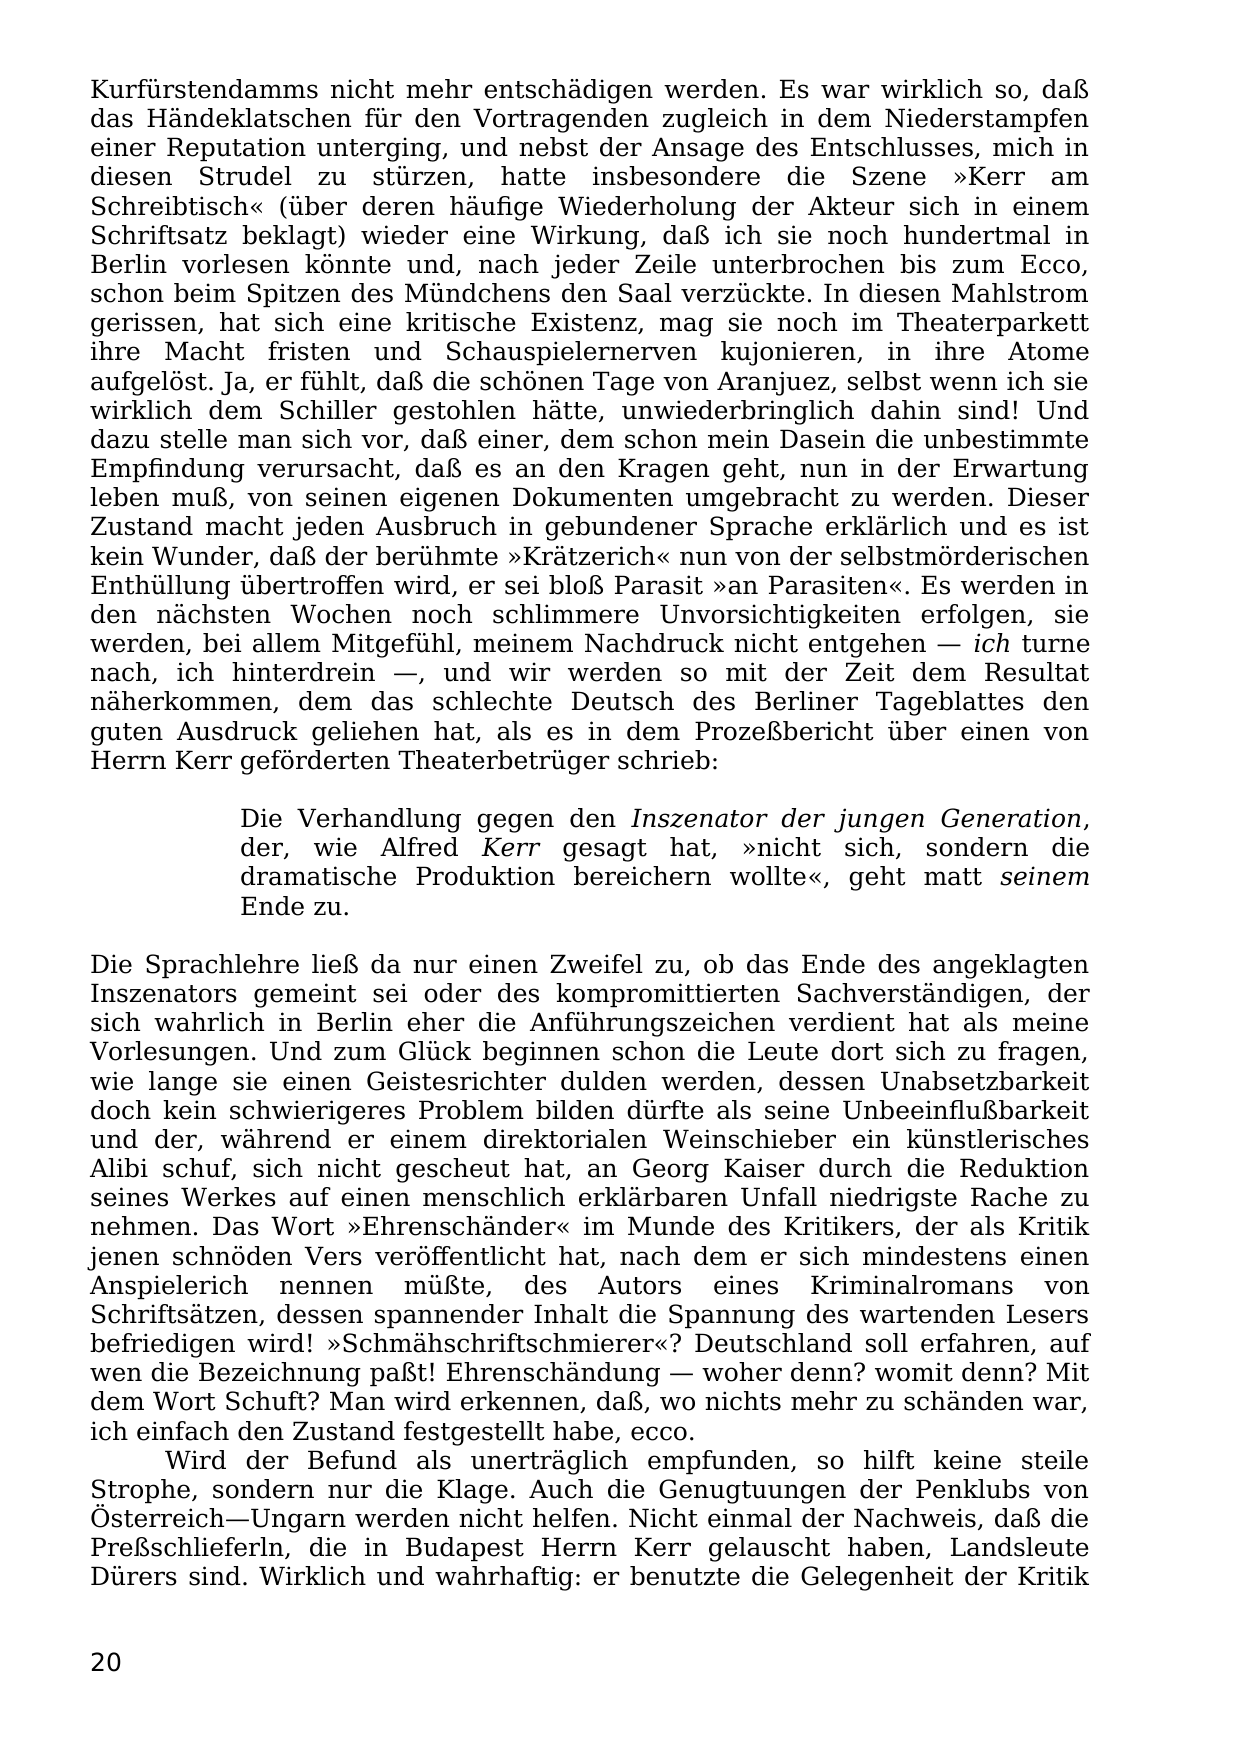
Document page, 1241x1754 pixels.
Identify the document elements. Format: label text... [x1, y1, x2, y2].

text Wird der Befund als unerträglich empfunden, so hilft keine steile Strophe, sondern nur die Klage. Auch die Genugtuungen der Penklubs von Österreich—Ungarn werden nicht helfen. Nicht einmal der Nachweis, daß die Preßschlieferln, die in Budapest Herrn Kerr gelauscht haben, Landsleute Dürers sind. Wirklich und wahrhaftig: er benutzte die Gelegenheit der Kritik [90, 1446, 1091, 1592]
text Kurfürstendamms nicht mehr entschädigen werden. Es war wirklich so, daß das Händeklatschen für den Vortragenden zugleich in dem Niederstampfen einer Reputation unterging, und nebst der Ansage des Entschlusses, mich in diesen Strudel zu stürzen, hatte insbesondere die Szene »Kerr am Schreibtisch« (über deren häufige Wiederholung der Akteur sich in einem Schriftsatz beklagt) wieder eine Wirkung, daß ich sie noch hundertmal in Berlin vorlesen könnte und, nach jeder Zeile unterbrochen bis zum Ecco, schon beim Spitzen des Mündchens den Saal verzückte. In diesen Mahlstrom gerissen, hat sich eine kritische Existenz, mag sie noch im Theaterparkett ihre Macht fristen und Schauspielernerven kujonieren, in ihre Atome aufgelöst. Ja, er fühlt, daß die schönen Tage von Aranjuez, selbst wenn ich sie wirklich dem Schiller gestohlen hätte, unwiederbringlich dahin sind! Und dazu stelle man sich vor, daß einer, dem schon mein Dasein die unbestimmte Empfindung verursacht, daß es an den Kragen geht, nun in der Erwartung leben muß, von seinen eigenen Dokumenten umgebracht zu werden. Dieser Zustand macht jeden Ausbruch in gebundener Sprache erklärlich und es ist kein Wunder, daß der berühmte »Krätzerich« nun von der selbstmörderischen Enthüllung übertroffen wird, er sei bloß Parasit »an Parasiten«. Es werden in den nächsten Wochen noch schlimmere Unvorsichtigkeiten erfolgen, sie werden, bei allem Mitgefühl, meinem Nachdruck nicht entgehen — ich turne nach, ich hinterdrein —, und wir werden so mit der Zeit dem Resultat näherkommen, dem das schlechte Deutsch des Berliner Tageblattes den guten Ausdruck geliehen hat, als es in dem Prozeßbericht über einen von Herrn Kerr geförderten Theaterbetrüger schrieb: [90, 75, 1091, 775]
text Die Sprachlehre ließ da nur einen Zweifel zu, ob das Ende des angeklagten Inszenators gemeint sei oder des kompromittierten Sachverständigen, der sich wahrlich in Berlin eher die Anführungszeichen verdient hat als meine Vorlesungen. Und zum Glück beginnen schon die Leute dort sich zu fragen, wie lange sie einen Geistesrichter dulden werden, dessen Unabsetzbarkeit doch kein schwierigeres Problem bilden dürfte als seine Unbeeinflußbarkeit und der, während er einem direktorialen Weinschieber ein künstlerisches Alibi schuf, sich nicht gescheut hat, an Georg Kaiser durch die Reduktion seines Werkes auf einen menschlich erklärbaren Unfall niedrigste Rache zu nehmen. Das Wort »Ehrenschänder« im Munde des Kritikers, der als Kritik jenen schnöden Vers veröffentlicht hat, nach dem er sich mindestens einen Anspielerich nennen müßte, des Autors eines Kriminalromans von Schriftsätzen, dessen spannender Inhalt die Spannung des wartenden Lesers befriedigen wird! »Schmähschriftschmierer«? Deutschland soll erfahren, auf wen die Bezeichnung paßt! Ehrenschändung — woher denn? womit denn? Mit dem Wort Schuft? Man wird erkennen, daß, wo nichts mehr zu schänden war, ich einfach den Zustand festgestellt habe, ecco. [90, 950, 1091, 1446]
text Die Verhandlung gegen den Inszenator der jungen Generation, der, wie Alfred Kerr gesagt hat, »nicht sich, sondern die dramatische Produktion bereichern wollte«, geht matt seinem Ende zu. [240, 804, 1091, 921]
